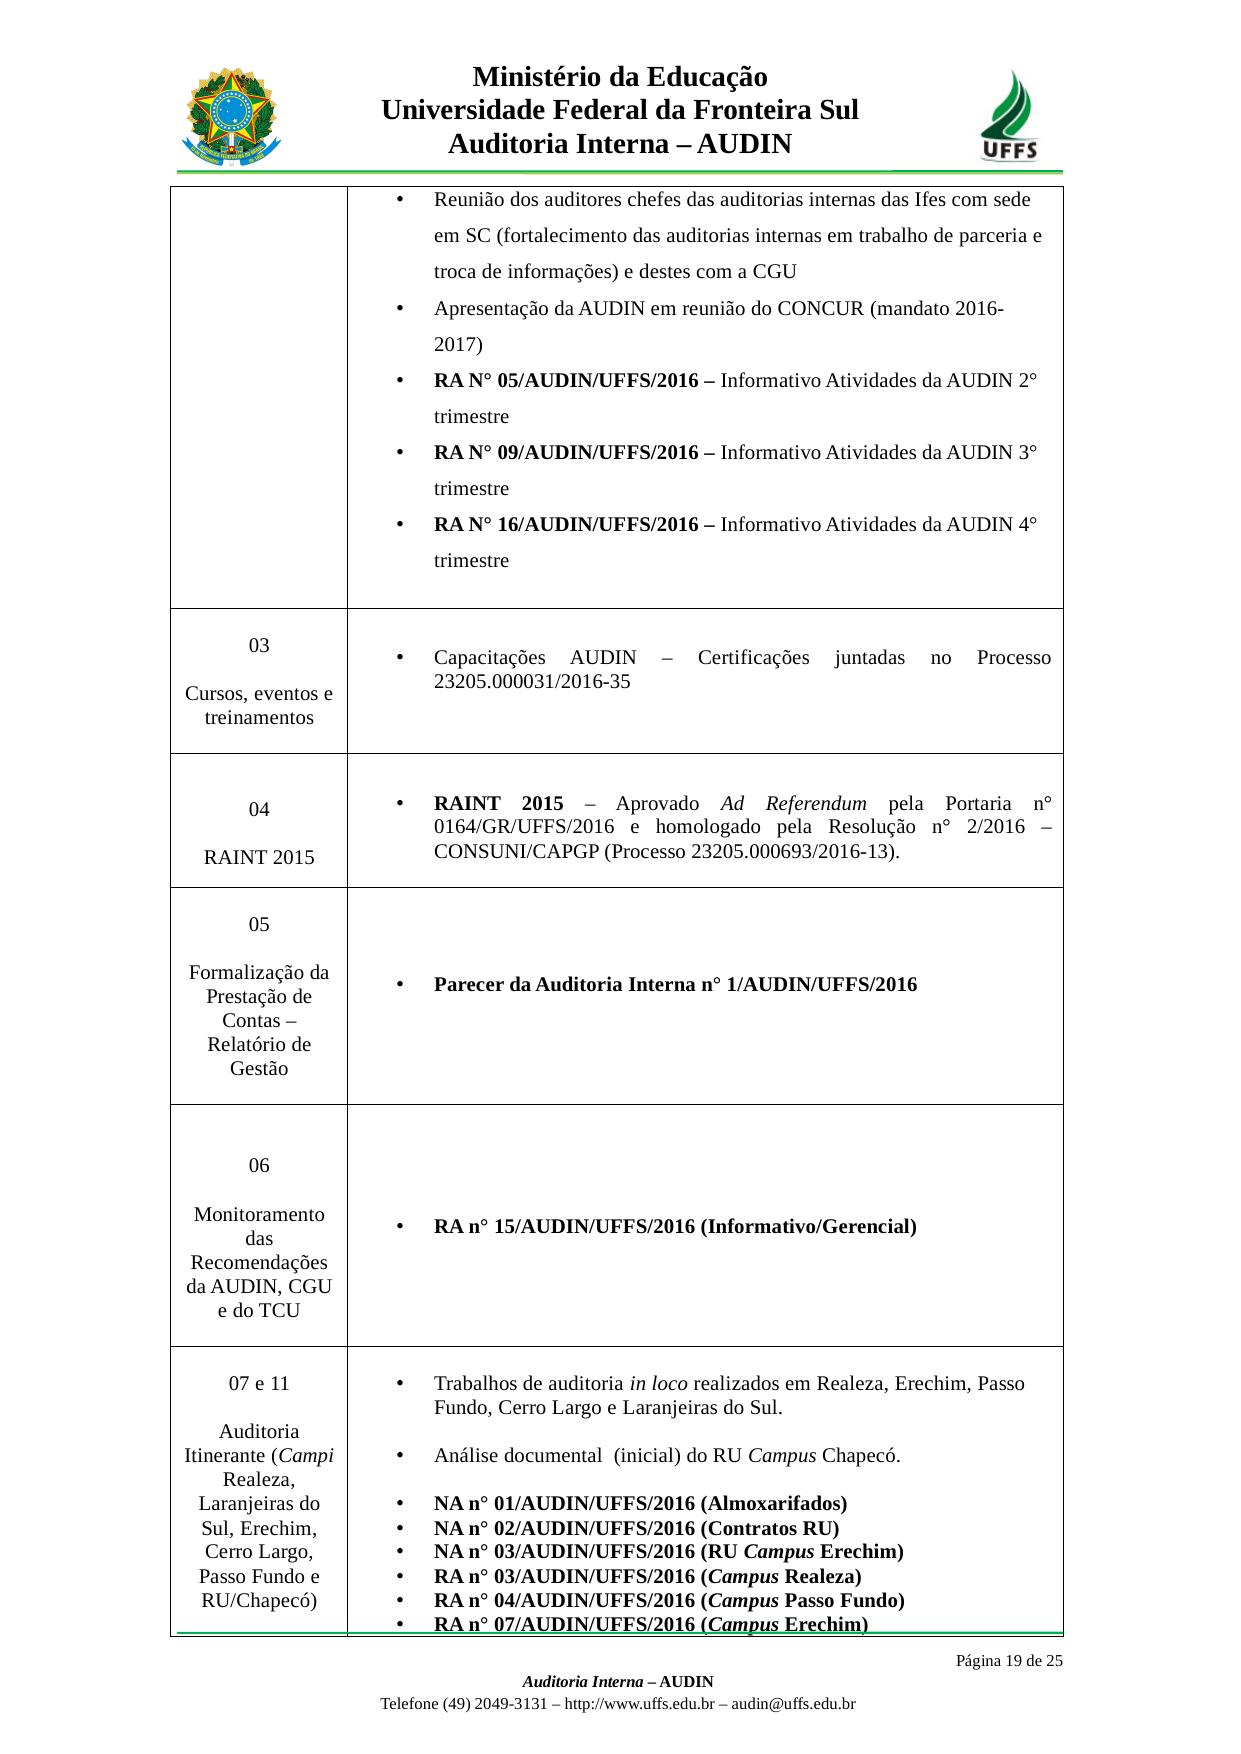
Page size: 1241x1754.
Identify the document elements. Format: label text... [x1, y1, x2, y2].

table_cell 04 RAINT 2015 [171, 754, 347, 887]
table_cell Capacitações AUDIN – Certificações juntadas no Processo 23205.000031/2016-35 [348, 609, 1063, 753]
table_cell [171, 187, 347, 608]
table_cell RAINT 2015 – Aprovado Ad Referendum pela Portaria n° 0164/GR/UFFS/2016 e homologado pela Resolução n° 2/2016 – CONSUNI/CAPGP (Processo 23205.000693/2016-13). [348, 754, 1063, 887]
table_cell 07 e 11 Auditoria Itinerante (Campi Realeza, Laranjeiras do Sul, Erechim, Cerro Largo, Passo Fundo e RU/Chapecó) [171, 1347, 347, 1636]
table_cell RA n° 01/AUDIN/UFFS/2016 – Informativo Atividades da AUDIN 1° trimestre Vários e-mails informativos sobre assuntos diversos (ação preventiva e estruturante) Reunião dos auditores chefes das auditorias internas das Ifes com sede em SC (fortalecimento das auditorias internas em trabalho de parceria e troca de informações) e destes com a CGU Apresentação da AUDIN em reunião do CONCUR (mandato 2016-2017) RA N° 05/AUDIN/UFFS/2016 – Informativo Atividades da AUDIN 2° trimestre RA N° 09/AUDIN/UFFS/2016 – Informativo Atividades da AUDIN 3° trimestre RA N° 16/AUDIN/UFFS/2016 – Informativo Atividades da AUDIN 4° trimestre [348, 187, 1063, 608]
table_cell Parecer da Auditoria Interna n° 1/AUDIN/UFFS/2016 [348, 888, 1063, 1104]
table_cell Trabalhos de auditoria in loco realizados em Realeza, Erechim, Passo Fundo, Cerro Largo e Laranjeiras do Sul. Análise documental (inicial) do RU Campus Chapecó. NA n° 01/AUDIN/UFFS/2016 (Almoxarifados) NA n° 02/AUDIN/UFFS/2016 (Contratos RU) NA n° 03/AUDIN/UFFS/2016 (RU Campus Erechim) RA n° 03/AUDIN/UFFS/2016 (Campus Realeza) RA n° 04/AUDIN/UFFS/2016 (Campus Passo Fundo) RA n° 07/AUDIN/UFFS/2016 (Campus Erechim) RA n° 10/AUDIN/UFFS/2016 (Campus Cerro Largo) RA n° 14/AUDIN/UFFS/2016 (Campus Laranjeiras do Sul) [348, 1347, 1063, 1631]
table_cell 03 Cursos, eventos e treinamentos [171, 609, 347, 753]
picture [181, 68, 282, 166]
table_cell 06 Monitoramento das Recomendações da AUDIN, CGU e do TCU [171, 1105, 347, 1346]
picture [966, 68, 1054, 166]
table_cell RA n° 15/AUDIN/UFFS/2016 (Informativo/Gerencial) [348, 1105, 1063, 1346]
table_cell 05 Formalização da Prestação de Contas – Relatório de Gestão [171, 888, 347, 1104]
